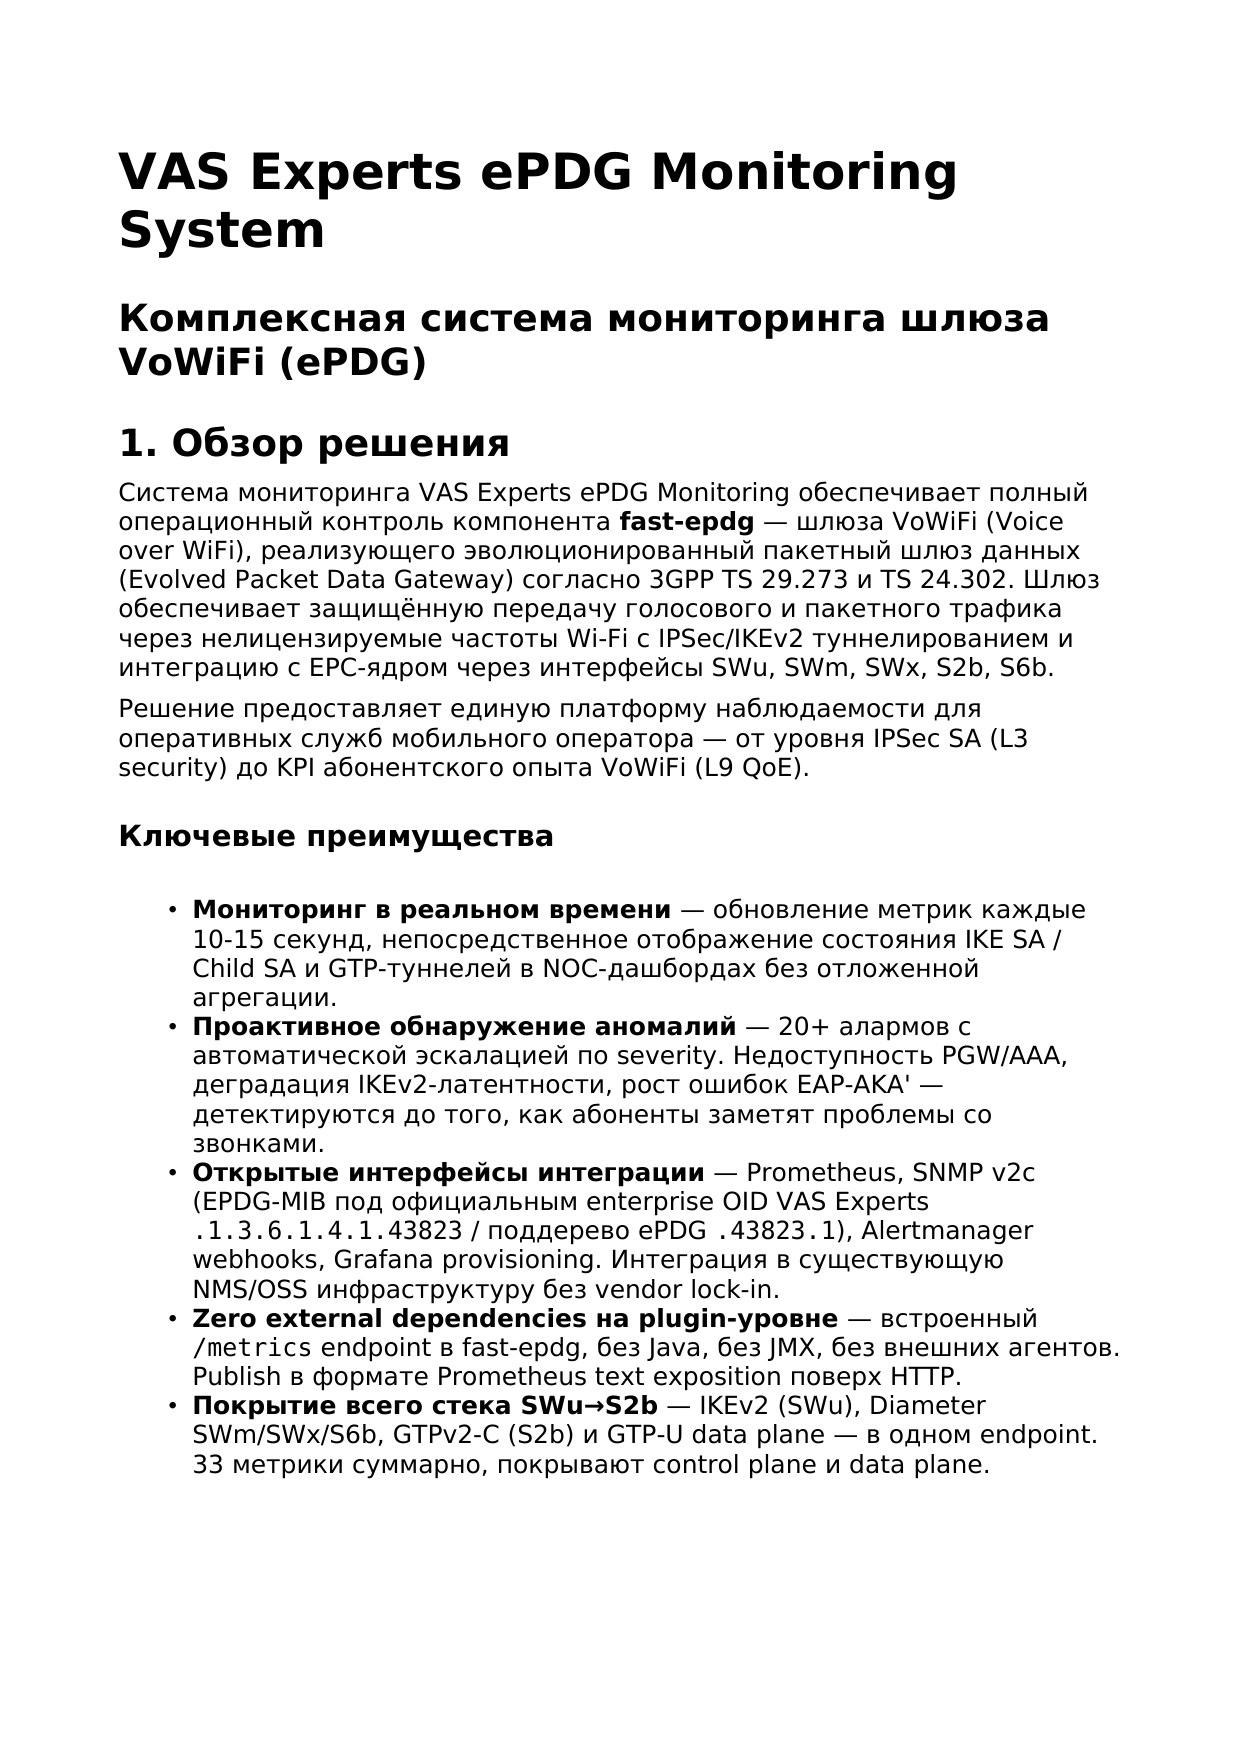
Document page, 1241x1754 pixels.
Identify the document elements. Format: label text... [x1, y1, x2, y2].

list Открытые интерфейсы интеграции — Prometheus, SNMP v2c (EPDG-MIB под официальным enterprise OID VAS Experts .1.3.6.1.4.1.43823 / поддерево ePDG .43823.1), Alertmanager webhooks, Grafana provisioning. Интеграция в существующую NMS/OSS инфраструктуру без vendor lock-in. [177, 1158, 1122, 1304]
subtitle Комплексная система мониторинга шлюза VoWiFi (ePDG) [118, 297, 1122, 384]
list Проактивное обнаружение аномалий — 20+ алармов с автоматической эскалацией по severity. Недоступность PGW/AAA, деградация IKEv2-латентности, рост ошибок EAP-AKA' — детектируются до того, как абоненты заметят проблемы со звонками. [177, 1012, 1122, 1158]
list Zero external dependencies на plugin-уровне — встроенный /metrics endpoint в fast-epdg, без Java, без JMX, без внешних агентов. Publish в формате Prometheus text exposition поверх HTTP. [177, 1304, 1122, 1391]
text Система мониторинга VAS Experts ePDG Monitoring обеспечивает полный операционный контроль компонента fast-epdg — шлюза VoWiFi (Voice over WiFi), реализующего эволюционированный пакетный шлюз данных (Evolved Packet Data Gateway) согласно 3GPP TS 29.273 и TS 24.302. Шлюз обеспечивает защищённую передачу голосового и пакетного трафика через нелицензируемые частоты Wi-Fi с IPSec/IKEv2 туннелированием и интеграцию с EPC-ядром через интерфейсы SWu, SWm, SWx, S2b, S6b. [118, 478, 1122, 682]
subtitle VAS Experts ePDG Monitoring System [118, 143, 1122, 259]
list Покрытие всего стека SWu→S2b — IKEv2 (SWu), Diameter SWm/SWx/S6b, GTPv2-C (S2b) и GTP-U data plane — в одном endpoint. 33 метрики суммарно, покрывают control plane и data plane. [177, 1391, 1122, 1479]
subtitle 1. Обзор решения [118, 422, 1122, 466]
text Решение предоставляет единую платформу наблюдаемости для оперативных служб мобильного оператора — от уровня IPSec SA (L3 security) до KPI абонентского опыта VoWiFi (L9 QoE). [118, 695, 1122, 782]
subtitle Ключевые преимущества [118, 820, 1122, 854]
list Мониторинг в реальном времени — обновление метрик каждые 10-15 секунд, непосредственное отображение состояния IKE SA / Child SA и GTP-туннелей в NOC-дашбордах без отложенной агрегации. [177, 896, 1122, 1012]
